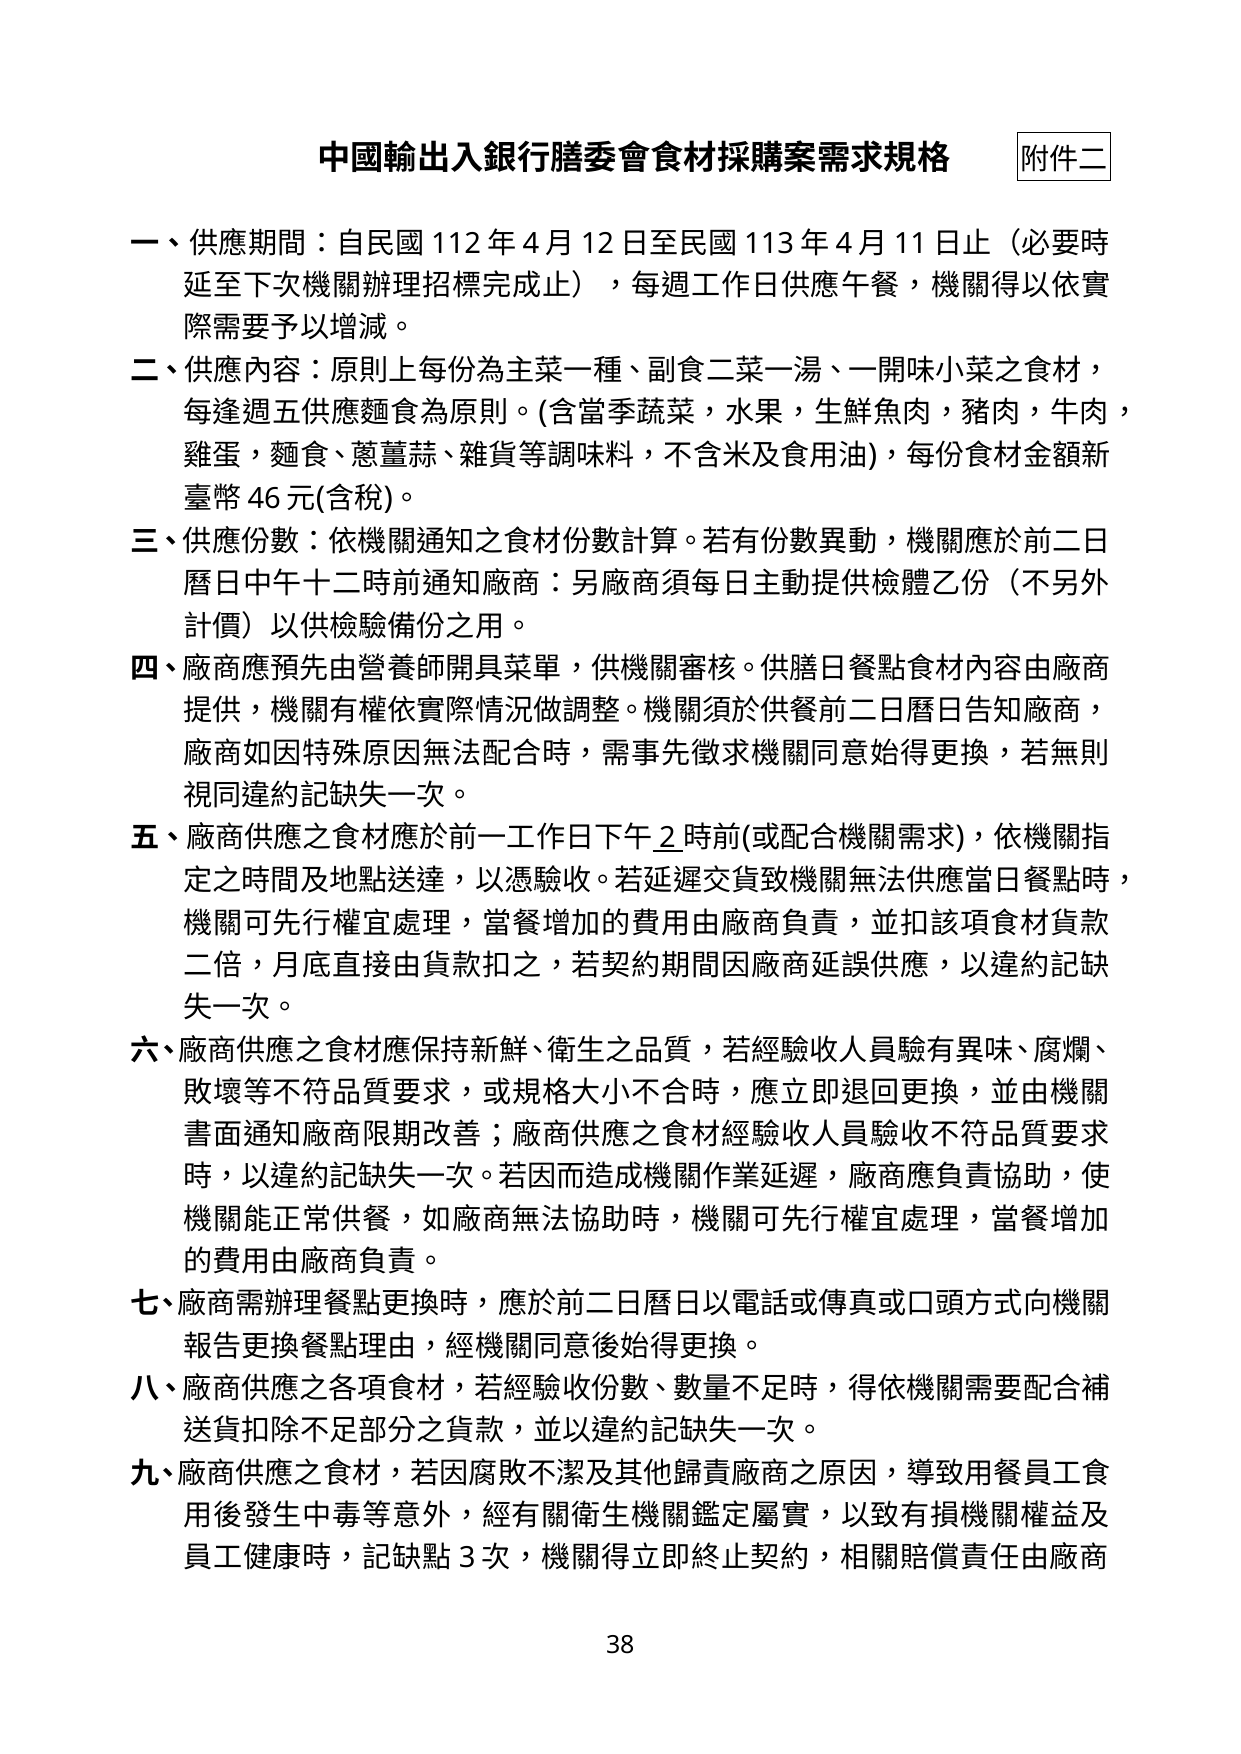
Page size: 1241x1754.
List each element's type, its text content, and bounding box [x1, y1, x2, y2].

text 八、廠商供應之各項食材，若經驗收份數、數量不足時，得依機關需要配合補送貨扣除不足部分之貨款，並以違約記缺失一次。 [130, 1364, 1110, 1449]
text 六、廠商供應之食材應保持新鮮、衛生之品質，若經驗收人員驗有異味、腐爛、敗壞等不符品質要求，或規格大小不合時，應立即退回更換，並由機關書面通知廠商限期改善；廠商供應之食材經驗收人員驗收不符品質要求時，以違約記缺失一次。若因而造成機關作業延遲，廠商應負責協助，使機關能正常供餐，如廠商無法協助時，機關可先行權宜處理，當餐增加的費用由廠商負責。 [130, 1026, 1110, 1280]
text 一、供應期間：自民國112年4月12日至民國113年4月11日止（必要時延至下次機關辦理招標完成止），每週工作日供應午餐，機關得以依實際需要予以增減。 [130, 219, 1110, 346]
text 中國輸出入銀行膳委會食材採購案需求規格 [130, 136, 1017, 177]
text 附件二 [1018, 136, 1110, 177]
text 二、供應內容：原則上每份為主菜一種、副食二菜一湯、一開味小菜之食材，每逢週五供應麵食為原則。(含當季蔬菜，水果，生鮮魚肉，豬肉，牛肉，雞蛋，麵食、蔥薑蒜、雜貨等調味料，不含米及食用油)，每份食材金額新臺幣46元(含稅)。 [130, 346, 1110, 518]
text 七、廠商需辦理餐點更換時，應於前二日曆日以電話或傳真或口頭方式向機關報告更換餐點理由，經機關同意後始得更換。 [130, 1280, 1110, 1364]
text 三、供應份數：依機關通知之食材份數計算。若有份數異動，機關應於前二日曆日中午十二時前通知廠商：另廠商須每日主動提供檢體乙份（不另外計價）以供檢驗備份之用。 [130, 518, 1110, 644]
text 九、廠商供應之食材，若因腐敗不潔及其他歸責廠商之原因，導致用餐員工食用後發生中毒等意外，經有關衛生機關鑑定屬實，以致有損機關權益及員工健康時，記缺點3次，機關得立即終止契約，相關賠償責任由廠商 [130, 1449, 1110, 1576]
text 四、廠商應預先由營養師開具菜單，供機關審核。供膳日餐點食材內容由廠商提供，機關有權依實際情況做調整。機關須於供餐前二日曆日告知廠商，廠商如因特殊原因無法配合時，需事先徵求機關同意始得更換，若無則視同違約記缺失一次。 [130, 644, 1110, 814]
text 五、廠商供應之食材應於前一工作日下午 2 時前(或配合機關需求)，依機關指定之時間及地點送達，以憑驗收。若延遲交貨致機關無法供應當日餐點時，機關可先行權宜處理，當餐增加的費用由廠商負責，並扣該項食材貨款二倍，月底直接由貨款扣之，若契約期間因廠商延誤供應，以違約記缺失一次。 [130, 814, 1110, 1026]
